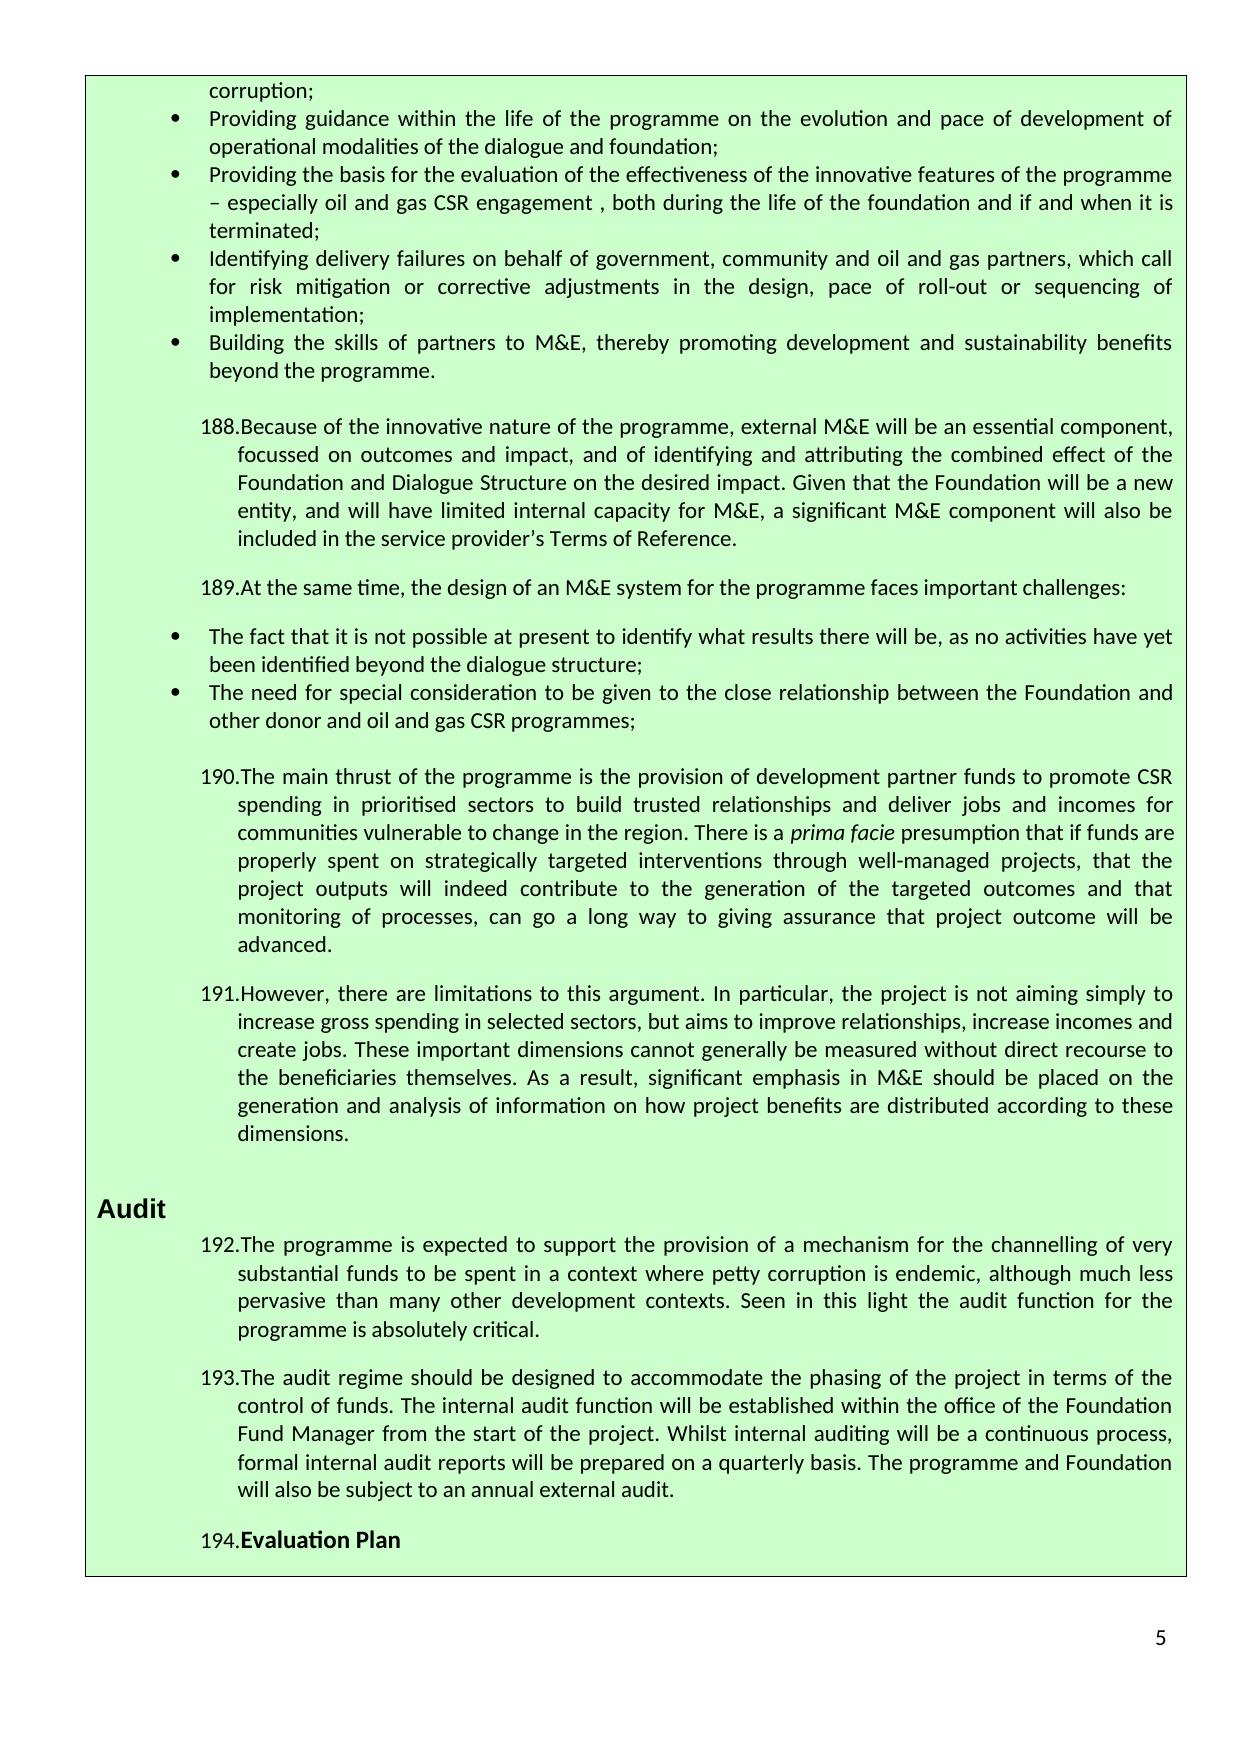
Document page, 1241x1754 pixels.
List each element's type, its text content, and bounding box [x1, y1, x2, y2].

table_cell How will progress and results be monitored, measured and evaluated? Monitoring and evaluation will be a critical function for the programme, serving several distinct purposes: Monitoring, measurement and evaluation of the results; Generating audits of expenditure by the project to ensure proper application of funds and avoid corruption; Providing guidance within the life of the programme on the evolution and pace of development of operational modalities of the dialogue and foundation; Providing the basis for the evaluation of the effectiveness of the innovative features of the programme – especially oil and gas CSR engagement , both during the life of the foundation and if and when it is terminated; Identifying delivery failures on behalf of government, community and oil and gas partners, which call for risk mitigation or corrective adjustments in the design, pace of roll-out or sequencing of implementation; Building the skills of partners to M&E, thereby promoting development and sustainability benefits beyond the programme. Because of the innovative nature of the programme, external M&E will be an essential component, focussed on outcomes and impact, and of identifying and attributing the combined effect of the Foundation and Dialogue Structure on the desired impact. Given that the Foundation will be a new entity, and will have limited internal capacity for M&E, a significant M&E component will also be included in the service provider’s Terms of Reference. At the same time, the design of an M&E system for the programme faces important challenges: The fact that it is not possible at present to identify what results there will be, as no activities have yet been identified beyond the dialogue structure; The need for special consideration to be given to the close relationship between the Foundation and other donor and oil and gas CSR programmes; The main thrust of the programme is the provision of development partner funds to promote CSR spending in prioritised sectors to build trusted relationships and deliver jobs and incomes for communities vulnerable to change in the region. There is a prima facie presumption that if funds are properly spent on strategically targeted interventions through well-managed projects, that the project outputs will indeed contribute to the generation of the targeted outcomes and that monitoring of processes, can go a long way to giving assurance that project outcome will be advanced. However, there are limitations to this argument. In particular, the project is not aiming simply to increase gross spending in selected sectors, but aims to improve relationships, increase incomes and create jobs. These important dimensions cannot generally be measured without direct recourse to the beneficiaries themselves. As a result, significant emphasis in M&E should be placed on the generation and analysis of information on how project benefits are distributed according to these dimensions. Audit The programme is expected to support the provision of a mechanism for the channelling of very substantial funds to be spent in a context where petty corruption is endemic, although much less pervasive than many other development contexts. Seen in this light the audit function for the programme is absolutely critical. The audit regime should be designed to accommodate the phasing of the project in terms of the control of funds. The internal audit function will be established within the office of the Foundation Fund Manager from the start of the project. Whilst internal auditing will be a continuous process, formal internal audit reports will be prepared on a quarterly basis. The programme and Foundation will also be subject to an annual external audit. Evaluation Plan Table 11: Coastal Foundation Evaluation Plan The evaluation questions above are indicative. The actual questions to focus on will be decided during inception phase by the DFID team, as will the best approach to assessing the effectiveness of this intervention and the lessons being learnt. Logframe Quest No. of logframe for this intervention: 4269768 [86, 76, 1186, 1576]
